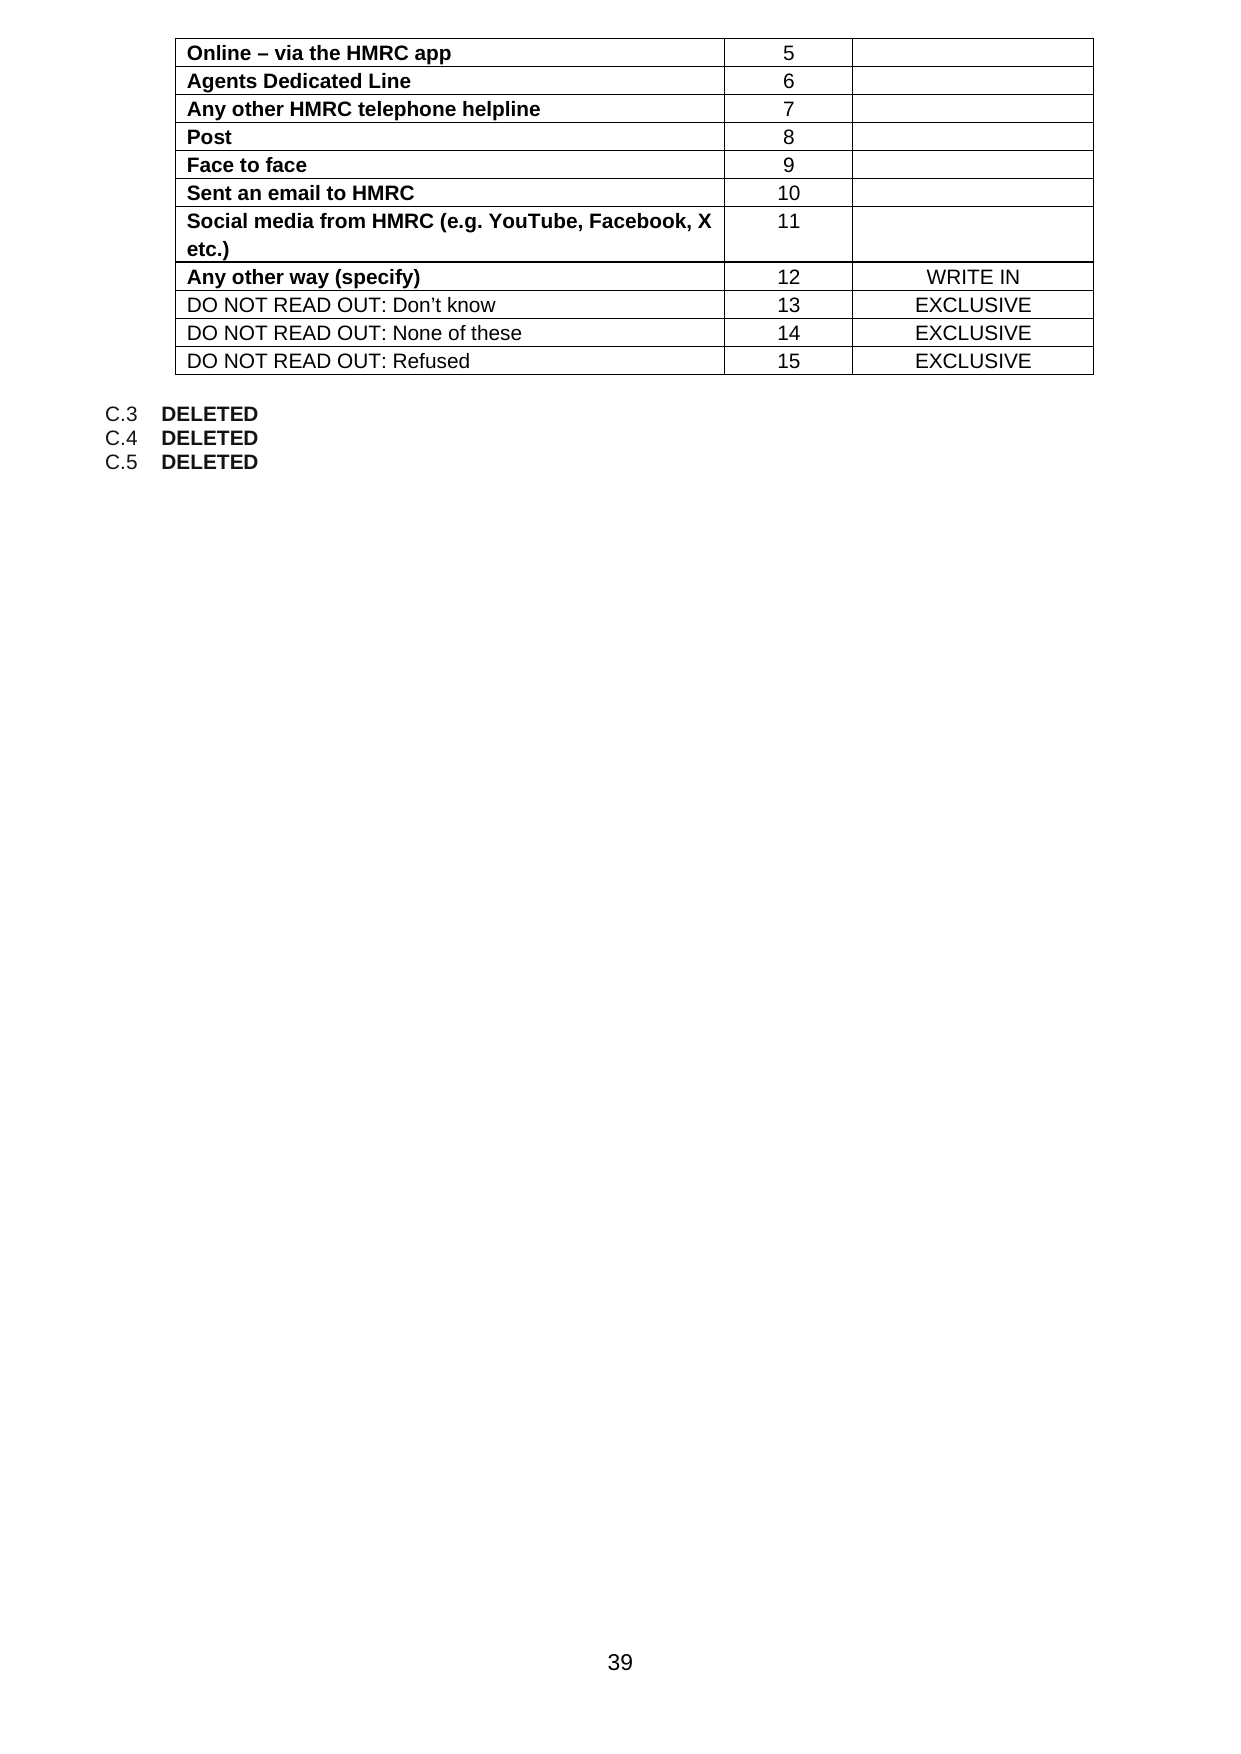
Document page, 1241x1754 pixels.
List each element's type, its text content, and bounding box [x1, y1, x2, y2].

table_cell 8 [725, 123, 852, 150]
table_cell 11 [725, 207, 852, 261]
table_cell DO NOT READ OUT: Don’t know [176, 291, 724, 318]
table_cell 10 [725, 179, 852, 206]
table_cell 12 [725, 263, 852, 289]
table_cell Sent an email to HMRC [176, 179, 724, 206]
table_cell WRITE IN [853, 263, 1093, 289]
list DELETED [105, 450, 1135, 474]
table_cell EXCLUSIVE [853, 291, 1093, 318]
table_cell EXCLUSIVE [853, 319, 1093, 346]
table_cell [853, 39, 1093, 66]
table_cell 13 [725, 291, 852, 318]
table_cell [853, 207, 1093, 261]
table_cell [853, 67, 1093, 94]
table_cell DO NOT READ OUT: Refused [176, 347, 724, 374]
list DELETED [105, 402, 1135, 426]
table_cell Face to face [176, 151, 724, 178]
table_cell DO NOT READ OUT: None of these [176, 319, 724, 346]
table_cell 7 [725, 95, 852, 122]
table_cell [853, 123, 1093, 150]
table_cell Post [176, 123, 724, 150]
table_cell 9 [725, 151, 852, 178]
table_cell [853, 179, 1093, 206]
table_cell 14 [725, 319, 852, 346]
table_cell Agents Dedicated Line [176, 67, 724, 94]
table_cell 5 [725, 39, 852, 66]
table_cell [853, 95, 1093, 122]
table_cell EXCLUSIVE [853, 347, 1093, 374]
table_cell 15 [725, 347, 852, 374]
table_cell Online – via the HMRC app [176, 39, 724, 66]
table_cell Any other way (specify) [176, 263, 724, 289]
list DELETED [105, 426, 1135, 450]
table_cell Any other HMRC telephone helpline [176, 95, 724, 122]
table_cell [853, 151, 1093, 178]
table_cell 6 [725, 67, 852, 94]
table_cell Social media from HMRC (e.g. YouTube, Facebook, X etc.) [176, 207, 724, 261]
